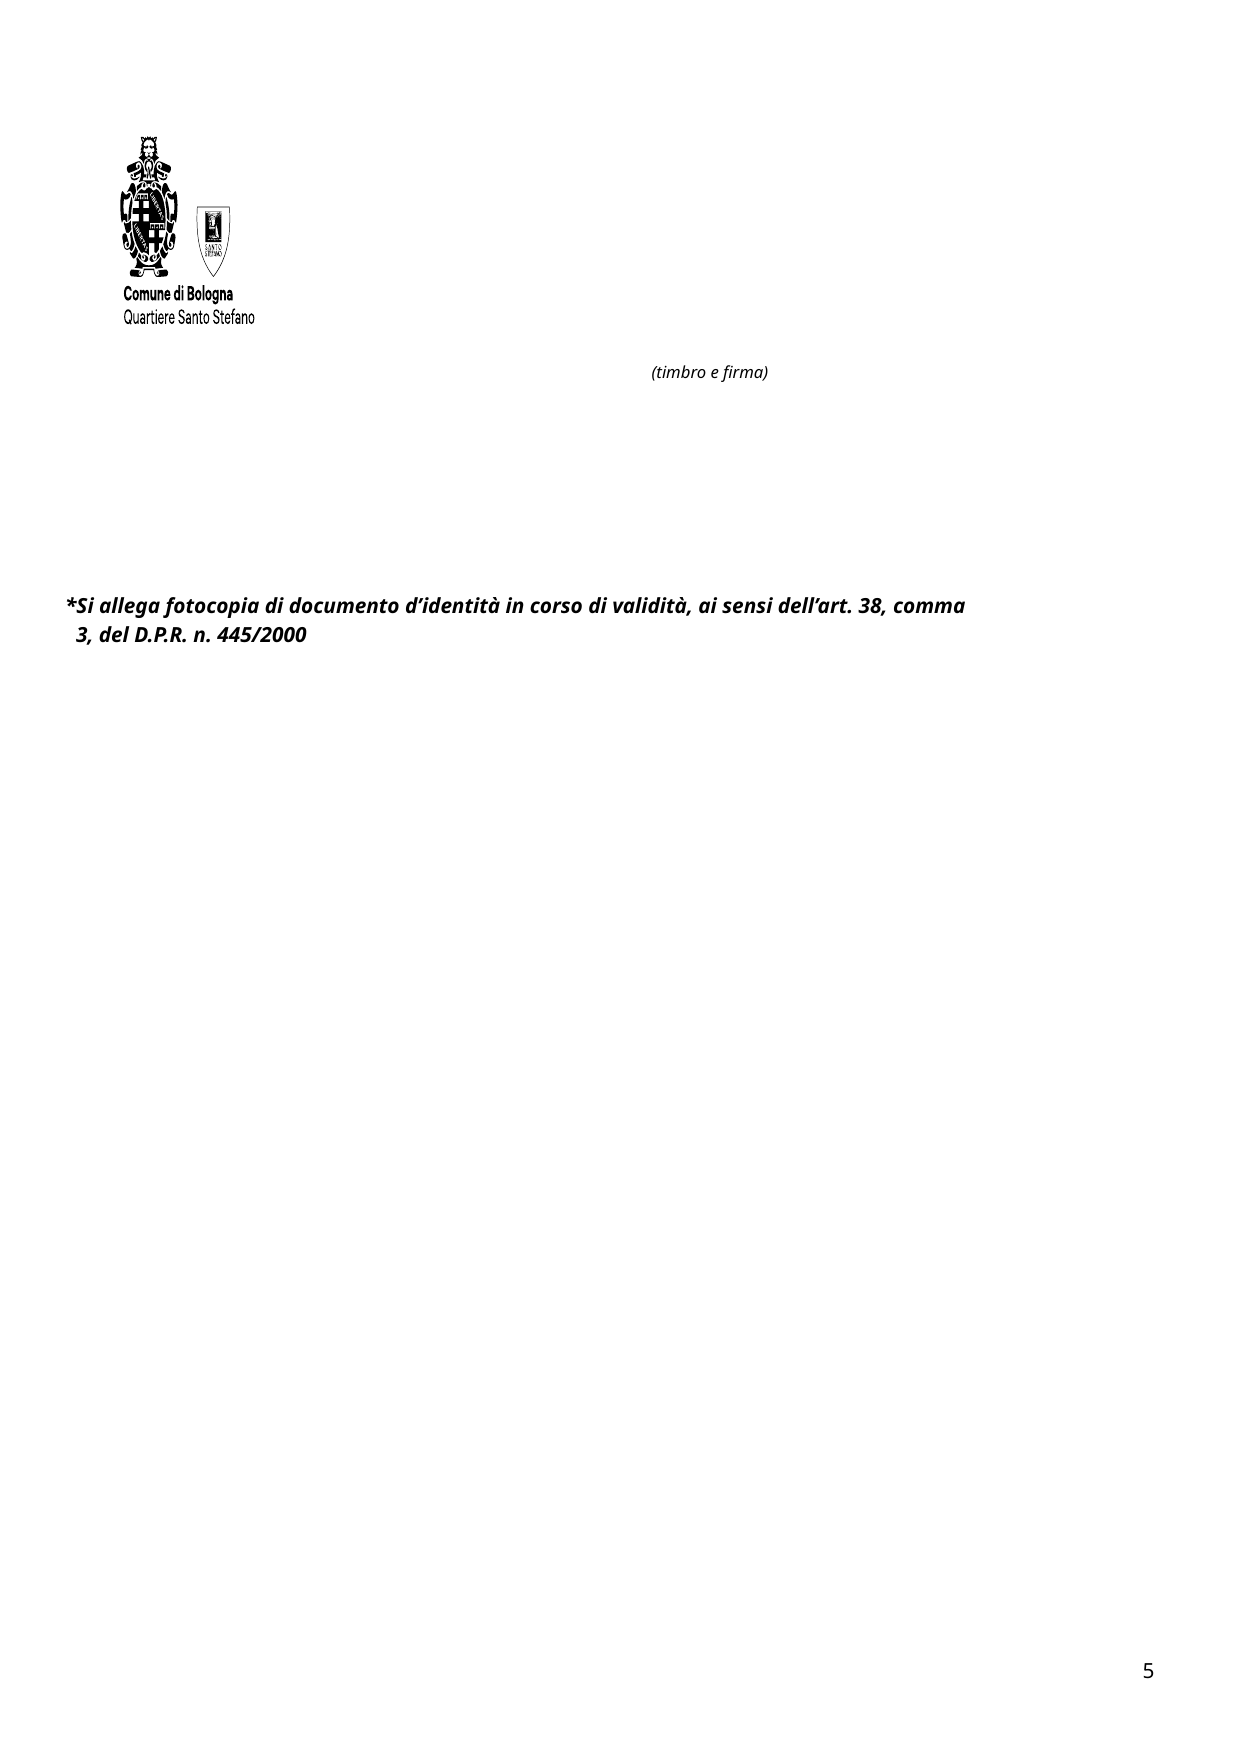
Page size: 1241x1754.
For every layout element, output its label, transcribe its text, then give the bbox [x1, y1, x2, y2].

text 3, del D.P.R. n. 445/2000 [65, 620, 1175, 648]
text (timbro e firma) [65, 360, 1175, 383]
text *Si allega fotocopia di documento d’identità in corso di validità, ai sensi dell’art. 38, comma [65, 591, 1175, 620]
